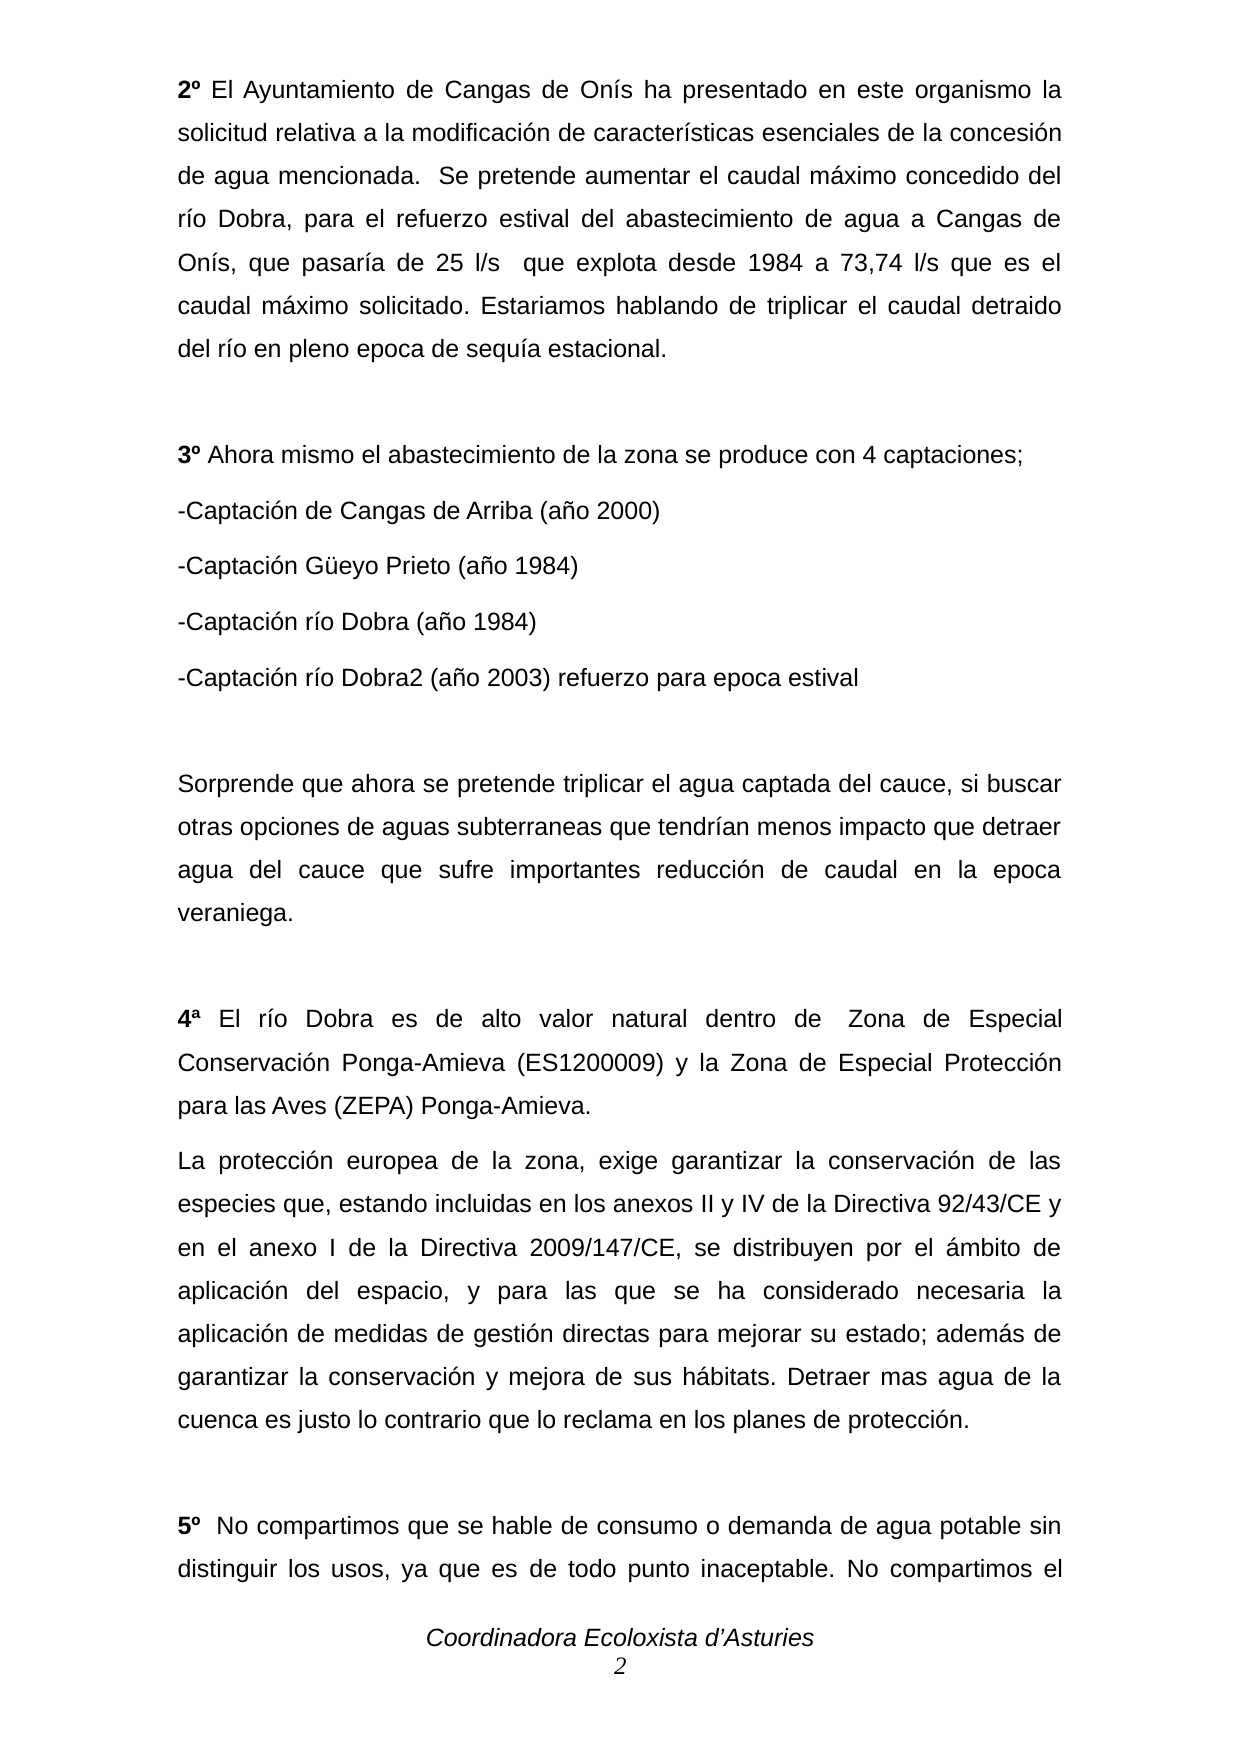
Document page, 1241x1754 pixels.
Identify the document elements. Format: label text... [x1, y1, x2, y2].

text 5º No compartimos que se hable de consumo o demanda de agua potable sin distinguir los usos, ya que es de todo punto inaceptable. No compartimos el [177, 1511, 1063, 1583]
text -Captación de Cangas de Arriba (año 2000) [177, 496, 1063, 524]
text 3º Ahora mismo el abastecimiento de la zona se produce con 4 captaciones; [177, 440, 1063, 469]
text La protección europea de la zona, exige garantizar la conservación de las especies que, estando incluidas en los anexos II y IV de la Directiva 92/43/CE y en el anexo I de la Directiva 2009/147/CE, se distribuyen por el ámbito de aplicación del espacio, y para las que se ha considerado necesaria la aplicación de medidas de gestión directas para mejorar su estado; además de garantizar la conservación y mejora de sus hábitats. Detraer mas agua de la cuenca es justo lo contrario que lo reclama en los planes de protección. [177, 1146, 1063, 1434]
text -Captación río Dobra (año 1984) [177, 607, 1063, 636]
text 2º El Ayuntamiento de Cangas de Onís ha presentado en este organismo la solicitud relativa a la modificación de características esenciales de la concesión de agua mencionada. Se pretende aumentar el caudal máximo concedido del río Dobra, para el refuerzo estival del abastecimiento de agua a Cangas de Onís, que pasaría de 25 l/s que explota desde 1984 a 73,74 l/s que es el caudal máximo solicitado. Estariamos hablando de triplicar el caudal detraido del río en pleno epoca de sequía estacional. [177, 75, 1063, 362]
text -Captación Güeyo Prieto (año 1984) [177, 551, 1063, 580]
text -Captación río Dobra2 (año 2003) refuerzo para epoca estival [177, 662, 1063, 691]
text 4ª El río Dobra es de alto valor natural dentro de Zona de Especial Conservación Ponga-Amieva (ES1200009) y la Zona de Especial Protección para las Aves (ZEPA) Ponga-Amieva. [177, 1004, 1063, 1119]
text Sorprende que ahora se pretende triplicar el agua captada del cauce, si buscar otras opciones de aguas subterraneas que tendrían menos impacto que detraer agua del cauce que sufre importantes reducción de caudal en la epoca veraniega. [177, 769, 1063, 927]
